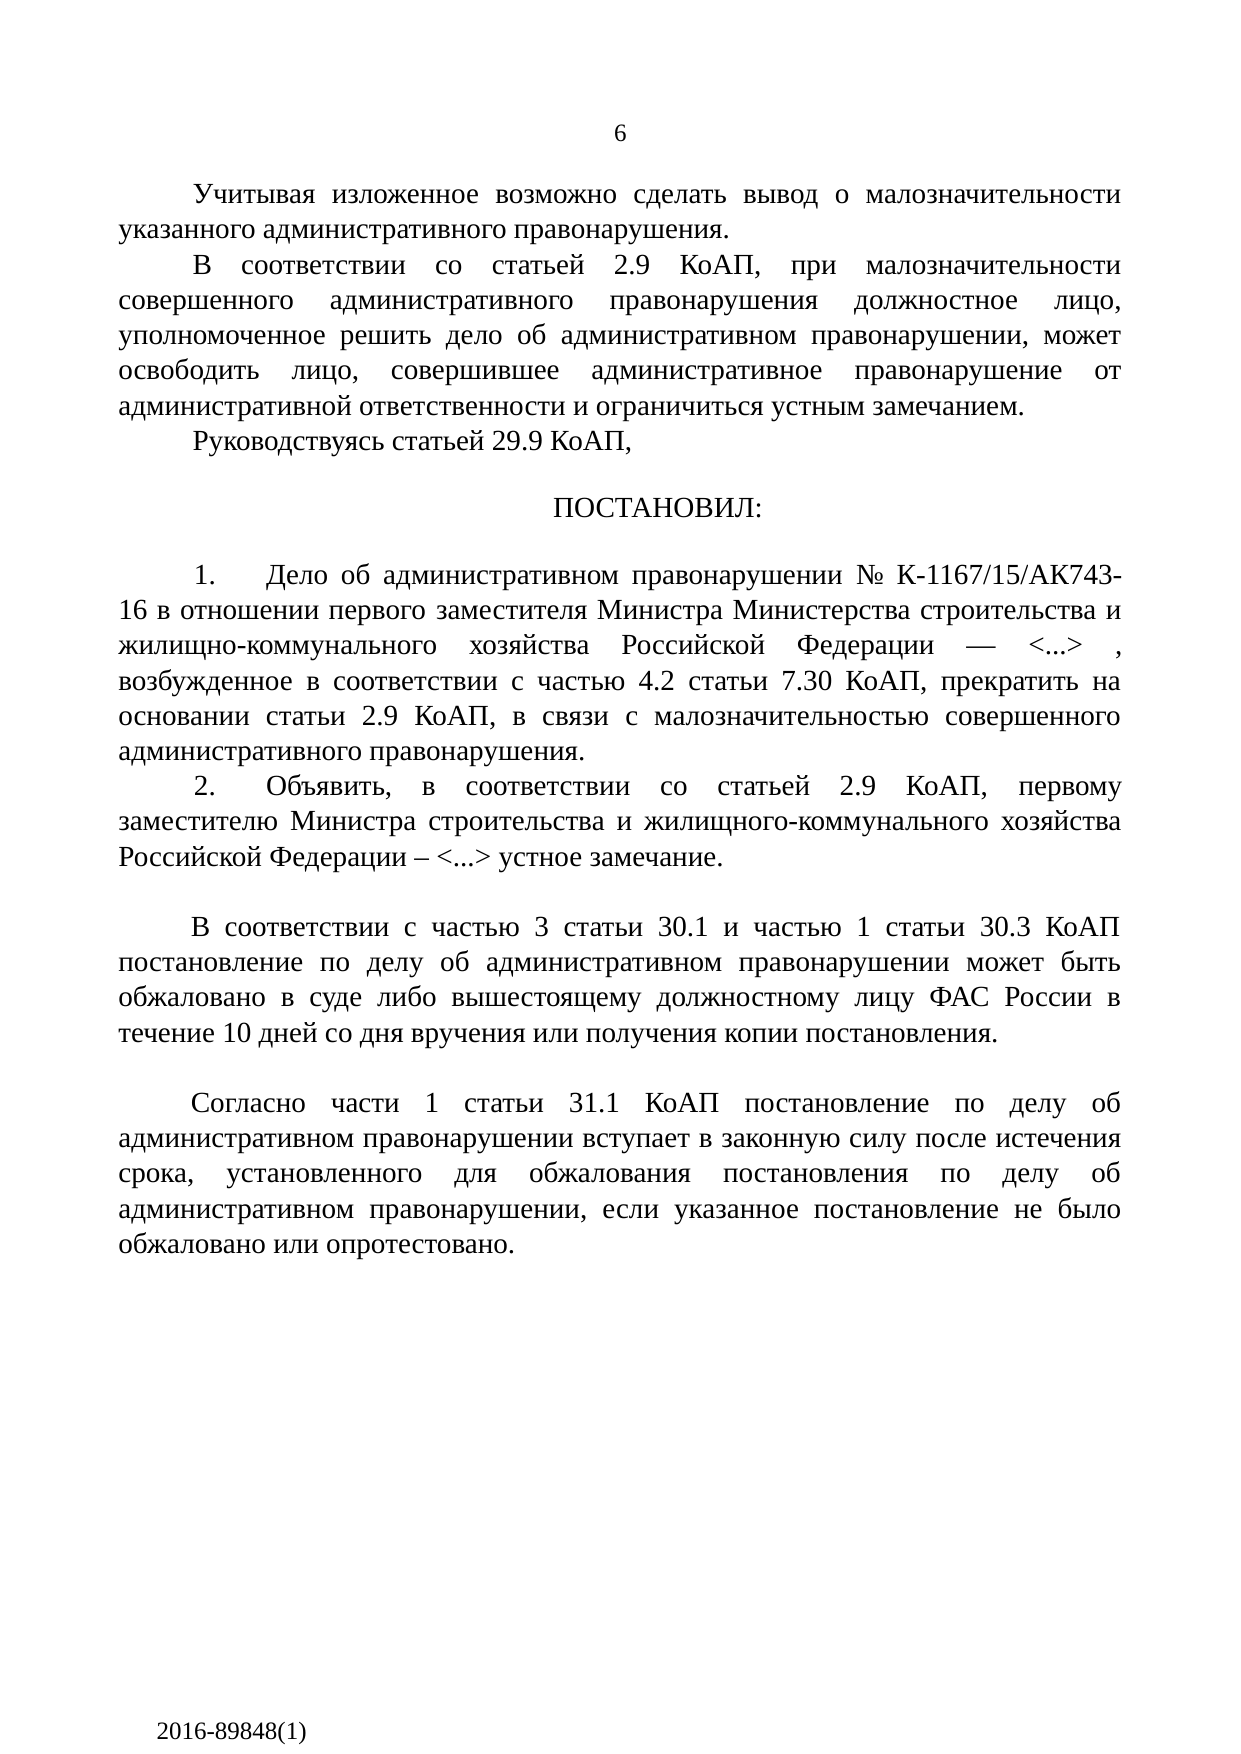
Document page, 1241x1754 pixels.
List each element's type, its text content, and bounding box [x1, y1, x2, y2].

list Объявить, в соответствии со статьей 2.9 КоАП, первому заместителю Министра строительства и жилищного-коммунального хозяйства Российской Федерации – <...> устное замечание. [118, 768, 1122, 872]
text Согласно части 1 статьи 31.1 КоАП постановление по делу об административном правонарушении вступает в законную силу после истечения срока, установленного для обжалования постановления по делу об административном правонарушении, если указанное постановление не было обжаловано или опротестовано. [118, 1085, 1122, 1259]
text ПОСТАНОВИЛ: [118, 490, 1122, 523]
text В соответствии со статьей 2.9 КоАП, при малозначительности совершенного административного правонарушения должностное лицо, уполномоченное решить дело об административном правонарушении, может освободить лицо, совершившее административное правонарушение от административной ответственности и ограничиться устным замечанием. [118, 247, 1122, 421]
text Учитывая изложенное возможно сделать вывод о малозначительности указанного административного правонарушения. [118, 176, 1122, 245]
text Руководствуясь статьей 29.9 КоАП, [118, 423, 1122, 456]
text В соответствии с частью 3 статьи 30.1 и частью 1 статьи 30.3 КоАП постановление по делу об административном правонарушении может быть обжаловано в суде либо вышестоящему должностному лицу ФАС России в течение 10 дней со дня вручения или получения копии постановления. [118, 909, 1122, 1048]
list Дело об административном правонарушении № К-1167/15/АК743-16 в отношении первого заместителя Министра Министерства строительства и жилищно-коммунального хозяйства Российской Федерации — <...> , возбужденное в соответствии с частью 4.2 статьи 7.30 КоАП, прекратить на основании статьи 2.9 КоАП, в связи с малозначительностью совершенного административного правонарушения. [118, 557, 1122, 767]
